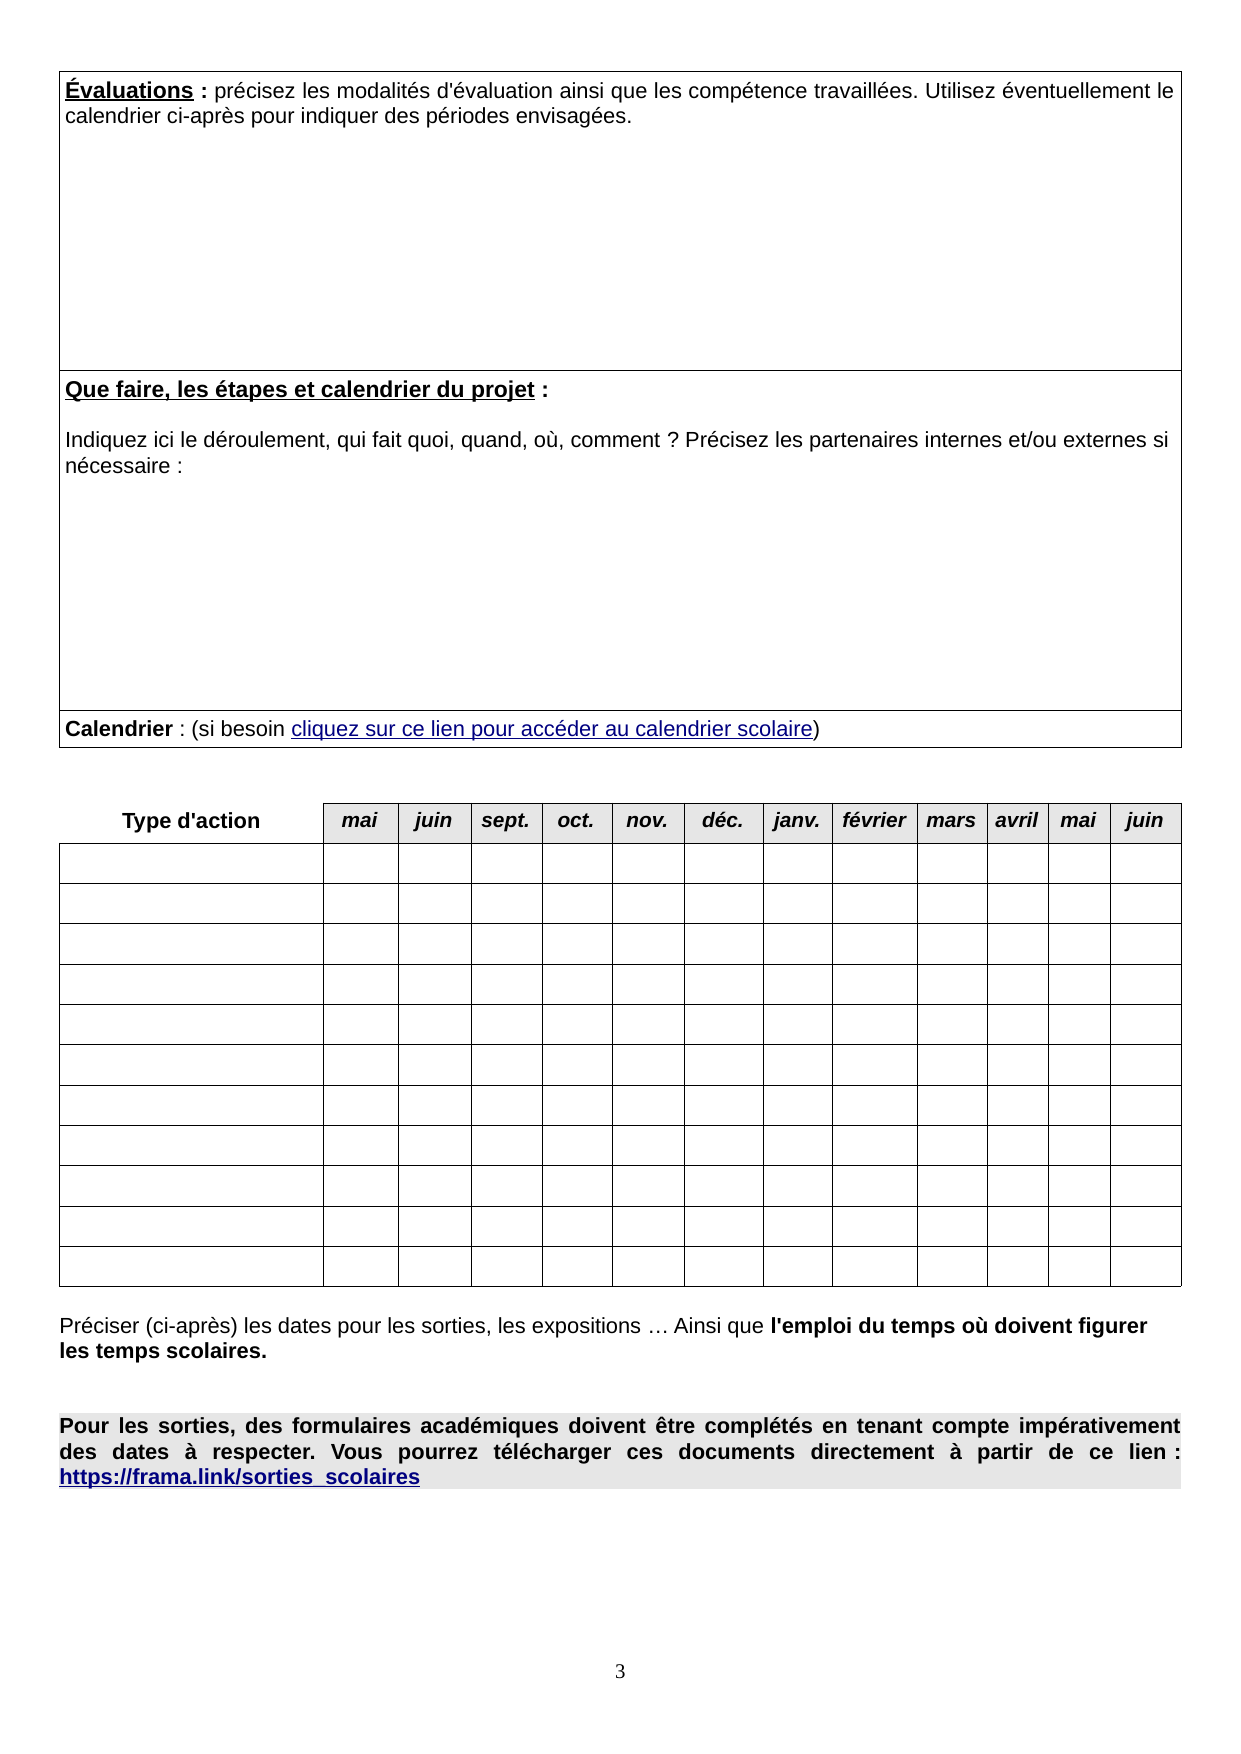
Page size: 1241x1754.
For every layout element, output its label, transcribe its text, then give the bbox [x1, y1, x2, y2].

table_cell [399, 1005, 471, 1044]
table_cell [1111, 1126, 1181, 1165]
table_cell [833, 1207, 917, 1246]
table_cell [543, 884, 612, 923]
table_cell [1049, 1045, 1110, 1084]
table_cell [988, 1207, 1048, 1246]
table_header février [833, 804, 917, 843]
table_cell [324, 924, 398, 964]
table_cell [543, 1247, 612, 1286]
table_cell [324, 884, 398, 923]
table_header déc. [685, 804, 763, 843]
table_cell [60, 1005, 323, 1044]
table_header avril [988, 804, 1048, 843]
table_cell [324, 1247, 398, 1286]
table_cell [1049, 844, 1110, 883]
table_cell [988, 844, 1048, 883]
table_cell [685, 844, 763, 883]
table_cell [324, 1005, 398, 1044]
table_cell [60, 1166, 323, 1206]
table_cell [764, 1126, 832, 1165]
table_cell [1111, 1086, 1181, 1125]
table_cell [543, 1086, 612, 1125]
table_cell [613, 884, 684, 923]
table_cell [613, 1086, 684, 1125]
table_cell [472, 1207, 542, 1246]
table_cell [324, 1045, 398, 1084]
table_cell [613, 844, 684, 883]
table_cell [1049, 1126, 1110, 1165]
table_cell [685, 1005, 763, 1044]
table_cell [543, 1126, 612, 1165]
table_cell [324, 1086, 398, 1125]
table_header oct. [543, 804, 612, 843]
table_cell [1049, 1207, 1110, 1246]
table_cell [833, 1045, 917, 1084]
table_cell [60, 1207, 323, 1246]
table_cell [1049, 1005, 1110, 1044]
table_cell [833, 965, 917, 1004]
table_cell [988, 884, 1048, 923]
table_cell [613, 1126, 684, 1165]
table_cell [685, 1247, 763, 1286]
table_cell [543, 924, 612, 964]
table_cell [764, 844, 832, 883]
table_cell [988, 1086, 1048, 1125]
table_cell [918, 1086, 987, 1125]
table_cell [472, 884, 542, 923]
table_cell [833, 1166, 917, 1206]
table_cell [918, 1207, 987, 1246]
table_header juin [1111, 804, 1181, 843]
table_cell [1049, 1086, 1110, 1125]
table_cell [399, 1207, 471, 1246]
table_cell [1111, 965, 1181, 1004]
table_cell [324, 1207, 398, 1246]
table_cell [60, 965, 323, 1004]
table_cell [833, 1247, 917, 1286]
table_cell [1049, 924, 1110, 964]
table_cell [60, 884, 323, 923]
table_cell [1111, 1045, 1181, 1084]
table_cell [472, 1086, 542, 1125]
table_cell [988, 965, 1048, 1004]
table_cell [60, 1247, 323, 1286]
table_cell [399, 844, 471, 883]
table_cell [685, 1126, 763, 1165]
table_cell [399, 965, 471, 1004]
table_cell [613, 965, 684, 1004]
table_cell [764, 1005, 832, 1044]
table_cell [613, 1207, 684, 1246]
table_cell [1111, 1207, 1181, 1246]
table_cell [324, 1166, 398, 1206]
table_cell [685, 1086, 763, 1125]
table_cell Calendrier : (si besoin cliquez sur ce lien pour accéder au calendrier scolaire) [60, 711, 1181, 747]
table_cell [613, 924, 684, 964]
table_cell [988, 1126, 1048, 1165]
table_cell [764, 1166, 832, 1206]
table_cell [833, 1005, 917, 1044]
table_cell [918, 1005, 987, 1044]
table_cell [472, 1247, 542, 1286]
table_cell [1049, 965, 1110, 1004]
table_cell [833, 884, 917, 923]
table_cell [399, 924, 471, 964]
table_cell [685, 1166, 763, 1206]
table_header nov. [613, 804, 684, 843]
table_cell [1111, 844, 1181, 883]
table_cell [918, 1247, 987, 1286]
table_cell [472, 924, 542, 964]
table_cell [543, 965, 612, 1004]
table_cell [685, 924, 763, 964]
table_cell [988, 924, 1048, 964]
table_cell [1111, 924, 1181, 964]
table_cell [613, 1005, 684, 1044]
table_cell [918, 884, 987, 923]
table_cell [1049, 1166, 1110, 1206]
table_cell [1111, 1247, 1181, 1286]
table_cell [613, 1166, 684, 1206]
table_header Type d'action [59, 803, 323, 843]
table_cell [918, 1166, 987, 1206]
table_cell [918, 1045, 987, 1084]
table_cell [685, 1207, 763, 1246]
table_cell [764, 1086, 832, 1125]
table_cell [613, 1247, 684, 1286]
table_cell [399, 884, 471, 923]
table_cell [324, 844, 398, 883]
table_cell [988, 1166, 1048, 1206]
table_cell [324, 1126, 398, 1165]
table_cell [1111, 884, 1181, 923]
table_cell [833, 1126, 917, 1165]
table_header Évaluations : précisez les modalités d'évaluation ainsi que les compétence travaillées. Utilisez éventuellement le calendrier ci-après pour indiquer des périodes envisagées. [60, 72, 1181, 370]
table_cell [685, 1045, 763, 1084]
table_header mai [324, 804, 398, 843]
table_cell [543, 1005, 612, 1044]
table_cell [472, 844, 542, 883]
table_cell [613, 1045, 684, 1084]
table_cell [324, 965, 398, 1004]
table_cell [988, 1247, 1048, 1286]
table_cell [988, 1005, 1048, 1044]
table_cell [472, 1005, 542, 1044]
table_header janv. [764, 804, 832, 843]
table_cell [764, 965, 832, 1004]
table_cell [399, 1045, 471, 1084]
table_cell [918, 844, 987, 883]
table_cell [1111, 1005, 1181, 1044]
table_cell [60, 1126, 323, 1165]
table_cell [472, 1166, 542, 1206]
table_cell [918, 1126, 987, 1165]
table_cell [833, 924, 917, 964]
table_cell [1049, 1247, 1110, 1286]
table_cell [399, 1247, 471, 1286]
text Préciser (ci-après) les dates pour les sorties, les expositions … Ainsi que l'emploi du temps où doivent figurer les temps scolaires. [59, 1313, 1181, 1363]
table_cell Que faire, les étapes et calendrier du projet : Indiquez ici le déroulement, qui fait quoi, quand, où, comment ? Précisez les partenaires internes et/ou externes si nécessaire : [60, 371, 1181, 710]
table_cell [399, 1086, 471, 1125]
table_cell [472, 965, 542, 1004]
table_cell [764, 1207, 832, 1246]
table_cell [543, 1045, 612, 1084]
table_header mai [1049, 804, 1110, 843]
table_cell [833, 844, 917, 883]
table_cell [685, 884, 763, 923]
table_cell [543, 844, 612, 883]
table_cell [764, 1247, 832, 1286]
table_cell [764, 924, 832, 964]
table_cell [918, 965, 987, 1004]
table_cell [60, 1086, 323, 1125]
table_cell [1049, 884, 1110, 923]
table_cell [399, 1126, 471, 1165]
table_cell [472, 1126, 542, 1165]
table_cell [1111, 1166, 1181, 1206]
table_cell [399, 1166, 471, 1206]
table_cell [988, 1045, 1048, 1084]
table_header mars [918, 804, 987, 843]
table_cell [543, 1166, 612, 1206]
table_cell [833, 1086, 917, 1125]
text Pour les sorties, des formulaires académiques doivent être complétés en tenant compte impérativement des dates à respecter. Vous pourrez télécharger ces documents directement à partir de ce lien : https://frama.link/sorties_scolaires [59, 1413, 1181, 1489]
table_cell [60, 844, 323, 883]
table_cell [60, 1045, 323, 1084]
table_cell [685, 965, 763, 1004]
table_cell [543, 1207, 612, 1246]
table_cell [764, 884, 832, 923]
table_cell [918, 924, 987, 964]
table_cell [472, 1045, 542, 1084]
table_header juin [399, 804, 471, 843]
table_header sept. [472, 804, 542, 843]
table_cell [764, 1045, 832, 1084]
table_cell [60, 924, 323, 964]
